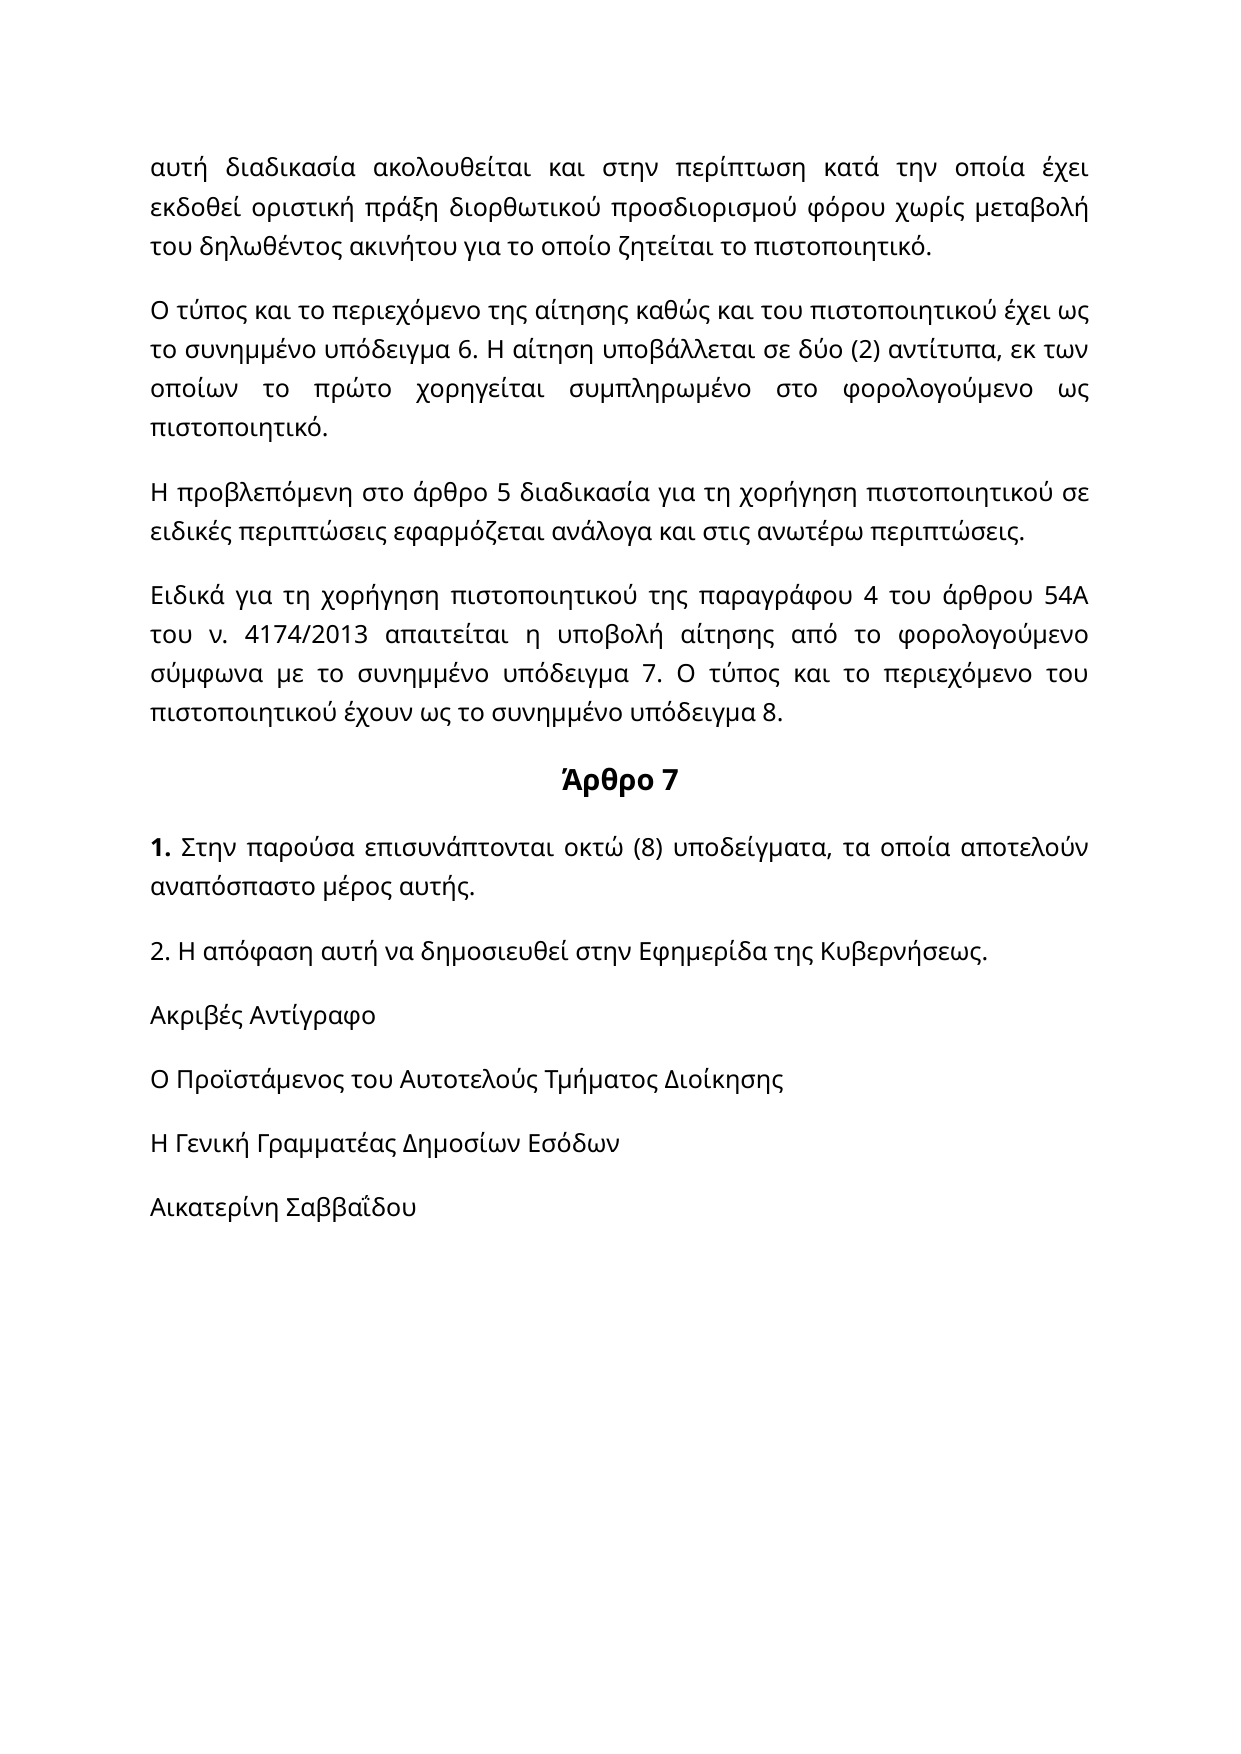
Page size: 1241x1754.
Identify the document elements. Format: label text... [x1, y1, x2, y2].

text Ειδικά για τη χορήγηση πιστοποιητικού της παραγράφου 4 του άρθρου 54Α του ν. 4174/2013 απαιτείται η υποβολή αίτησης από το φορολογούμενο σύμφωνα με το συνημμένο υπόδειγμα 7. Ο τύπος και το περιεχόμενο του πιστοποιητικού έχουν ως το συνημμένο υπόδειγμα 8. [150, 577, 1090, 729]
text Ακριβές Αντίγραφο [150, 997, 1090, 1031]
text 2. Η απόφαση αυτή να δημοσιευθεί στην Εφημερίδα της Κυβερνήσεως. [150, 933, 1090, 967]
text Η προβλεπόμενη στο άρθρο 5 διαδικασία για τη χορήγηση πιστοποιητικού σε ειδικές περιπτώσεις εφαρμόζεται ανάλογα και στις ανωτέρω περιπτώσεις. [150, 474, 1090, 547]
text Ο τύπος και το περιεχόμενο της αίτησης καθώς και του πιστοποιητικού έχει ως το συνημμένο υπόδειγμα 6. Η αίτηση υποβάλλεται σε δύο (2) αντίτυπα, εκ των οποίων το πρώτο χορηγείται συμπληρωμένο στο φορολογούμενο ως πιστοποιητικό. [150, 292, 1090, 444]
subtitle Άρθρο 7 [150, 759, 1090, 799]
text Η Γενική Γραμματέας Δημοσίων Εσόδων [150, 1126, 1090, 1160]
text Αικατερίνη Σαββαΐδου [150, 1190, 1090, 1224]
text Ο Προϊστάμενος του Αυτοτελούς Τμήματος Διοίκησης [150, 1061, 1090, 1096]
text 1. Στην παρούσα επισυνάπτονται οκτώ (8) υποδείγματα, τα οποία αποτελούν αναπόσπαστο μέρος αυτής. [150, 830, 1090, 903]
text αυτή διαδικασία ακολουθείται και στην περίπτωση κατά την οποία έχει εκδοθεί οριστική πράξη διορθωτικού προσδιορισμού φόρου χωρίς μεταβολή του δηλωθέντος ακινήτου για το οποίο ζητείται το πιστοποιητικό. [150, 150, 1090, 262]
